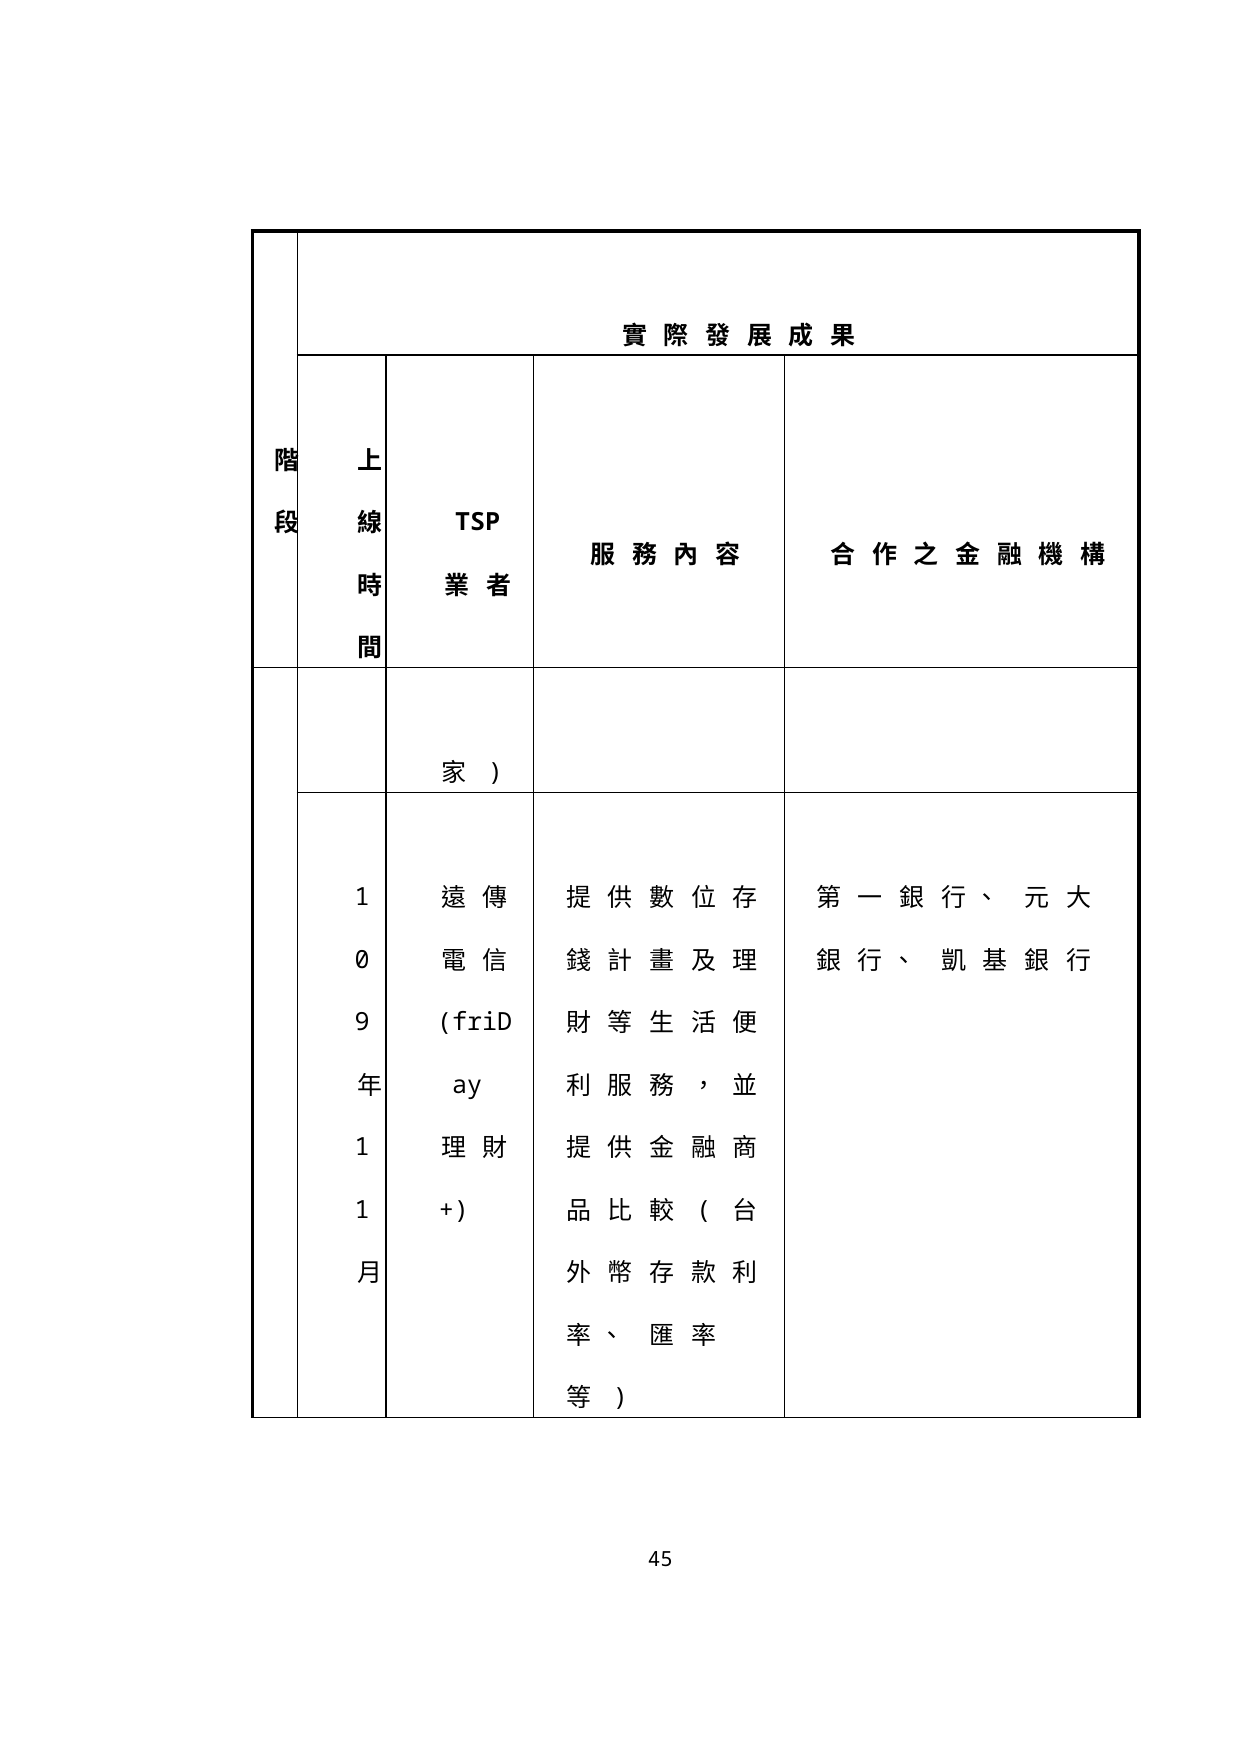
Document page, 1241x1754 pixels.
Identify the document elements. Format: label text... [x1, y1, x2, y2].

table_header 實際發展成果 [298, 233, 1137, 354]
table_cell 家) [387, 668, 533, 792]
table_cell 提供數位存錢計畫及理財等生活便利服務，並提供金融商品比較(台外幣存款利率、匯率等) [534, 793, 784, 1417]
table_cell 服務內容 [534, 356, 784, 667]
table_cell [254, 668, 297, 1417]
table_cell 遠傳電信 (friDay 理財+) [387, 793, 533, 1417]
table_cell [298, 668, 385, 792]
table_cell 109年11月 [298, 793, 385, 1417]
table_cell [534, 668, 784, 792]
table_cell 上線 時間 [298, 356, 385, 667]
table_cell 第一銀行、元大銀行、凱基銀行 [785, 793, 1137, 1417]
table_cell 合作之金融機構 [785, 356, 1137, 667]
table_header 階段 [254, 233, 297, 667]
table_cell [785, 668, 1137, 792]
table_cell TSP業者 [387, 356, 533, 667]
